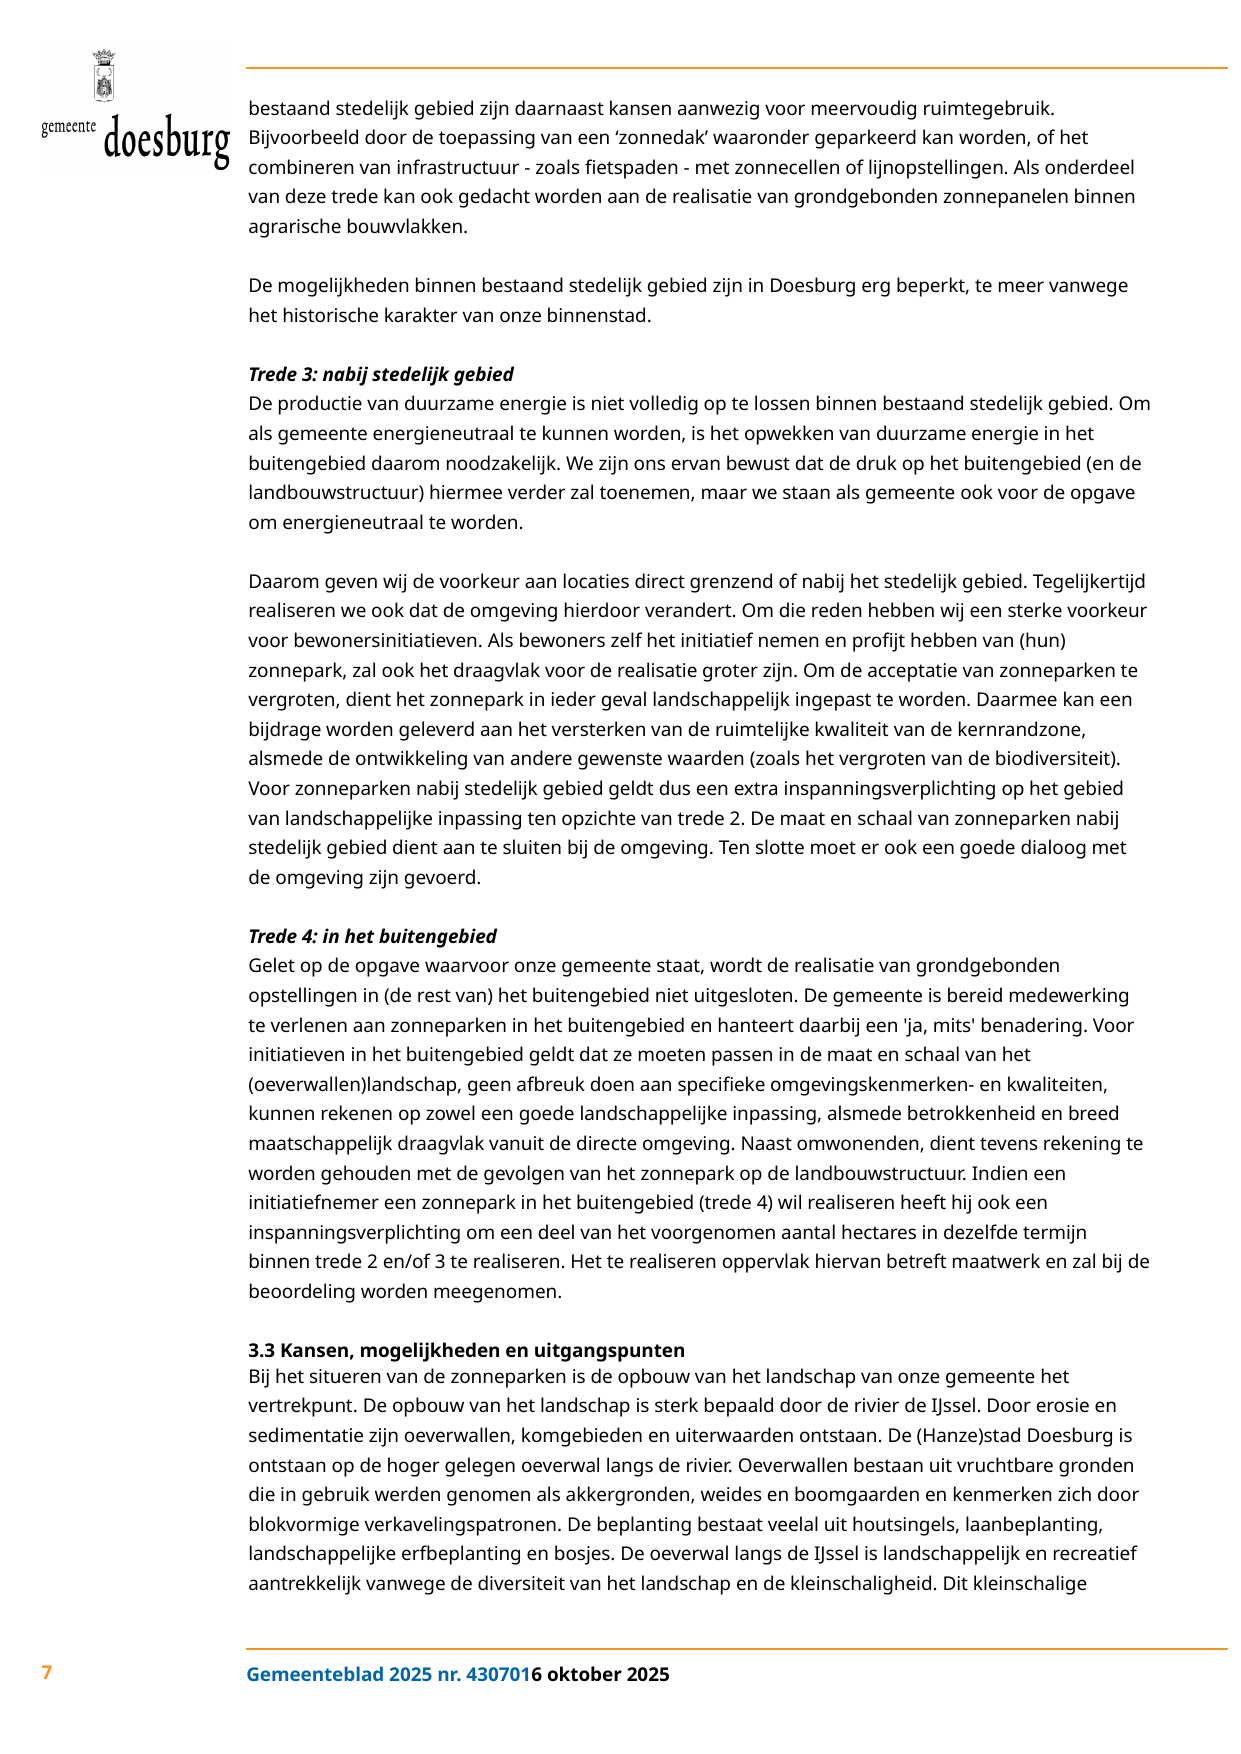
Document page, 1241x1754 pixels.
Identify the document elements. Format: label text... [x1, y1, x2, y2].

text Daarom geven wij de voorkeur aan locaties direct grenzend of nabij het stedelijk gebied. Tegelijkertijd realiseren we ook dat de omgeving hierdoor verandert. Om die reden hebben wij een sterke voorkeur voor bewonersinitiatieven. Als bewoners zelf het initiatief nemen en profijt hebben van (hun) zonnepark, zal ook het draagvlak voor de realisatie groter zijn. Om de acceptatie van zonneparken te vergroten, dient het zonnepark in ieder geval landschappelijk ingepast te worden. Daarmee kan een bijdrage worden geleverd aan het versterken van de ruimtelijke kwaliteit van de kernrandzone, alsmede de ontwikkeling van andere gewenste waarden (zoals het vergroten van de biodiversiteit). Voor zonneparken nabij stedelijk gebied geldt dus een extra inspanningsverplichting op het gebied van landschappelijke inpassing ten opzichte van trede 2. De maat en schaal van zonneparken nabij stedelijk gebied dient aan te sluiten bij de omgeving. Ten slotte moet er ook een goede dialoog met de omgeving zijn gevoerd. [248, 568, 1152, 890]
text Bij het situeren van de zonneparken is de opbouw van het landschap van onze gemeente het vertrekpunt. De opbouw van het landschap is sterk bepaald door de rivier de IJssel. Door erosie en sedimentatie zijn oeverwallen, komgebieden en uiterwaarden ontstaan. De (Hanze)stad Doesburg is ontstaan op de hoger gelegen oeverwal langs de rivier. Oeverwallen bestaan uit vruchtbare gronden die in gebruik werden genomen als akkergronden, weides en boomgaarden en kenmerken zich door blokvormige verkavelingspatronen. De beplanting bestaat veelal uit houtsingels, laanbeplanting, landschappelijke erfbeplanting en bosjes. De oeverwal langs de IJssel is landschappelijk en recreatief aantrekkelijk vanwege de diversiteit van het landschap en de kleinschaligheid. Dit kleinschalige [248, 1363, 1152, 1596]
text De productie van duurzame energie is niet volledig op te lossen binnen bestaand stedelijk gebied. Om als gemeente energieneutraal te kunnen worden, is het opwekken van duurzame energie in het buitengebied daarom noodzakelijk. We zijn ons ervan bewust dat de druk op het buitengebied (en de landbouwstructuur) hiermee verder zal toenemen, maar we staan als gemeente ook voor de opgave om energieneutraal te worden. [248, 391, 1152, 535]
text Gelet op de opgave waarvoor onze gemeente staat, wordt de realisatie van grondgebonden opstellingen in (de rest van) het buitengebied niet uitgesloten. De gemeente is bereid medewerking te verlenen aan zonneparken in het buitengebied en hanteert daarbij een 'ja, mits' benadering. Voor initiatieven in het buitengebied geldt dat ze moeten passen in de maat en schaal van het (oeverwallen)landschap, geen afbreuk doen aan specifieke omgevingskenmerken- en kwaliteiten, kunnen rekenen op zowel een goede landschappelijke inpassing, alsmede betrokkenheid en breed maatschappelijk draagvlak vanuit de directe omgeving. Naast omwonenden, dient tevens rekening te worden gehouden met de gevolgen van het zonnepark op de landbouwstructuur. Indien een initiatiefnemer een zonnepark in het buitengebied (trede 4) wil realiseren heeft hij ook een inspanningsverplichting om een deel van het voorgenomen aantal hectares in dezelfde termijn binnen trede 2 en/of 3 te realiseren. Het te realiseren oppervlak hiervan betreft maatwerk en zal bij de beoordeling worden meegenomen. [248, 953, 1152, 1304]
text Trede 3: nabij stedelijk gebied [248, 361, 1152, 387]
text bestaand stedelijk gebied zijn daarnaast kansen aanwezig voor meervoudig ruimtegebruik. Bijvoorbeeld door de toepassing van een ‘zonnedak’ waaronder geparkeerd kan worden, of het combineren van infrastructuur - zoals fietspaden - met zonnecellen of lijnopstellingen. Als onderdeel van deze trede kan ook gedacht worden aan de realisatie van grondgebonden zonnepanelen binnen agrarische bouwvlakken. [248, 95, 1152, 239]
text De mogelijkheden binnen bestaand stedelijk gebied zijn in Doesburg erg beperkt, te meer vanwege het historische karakter van onze binnenstad. [248, 272, 1152, 328]
text 3.3 Kansen, mogelijkheden en uitgangspunten [248, 1337, 1152, 1363]
text Trede 4: in het buitengebied [248, 923, 1152, 949]
picture [41, 47, 231, 172]
